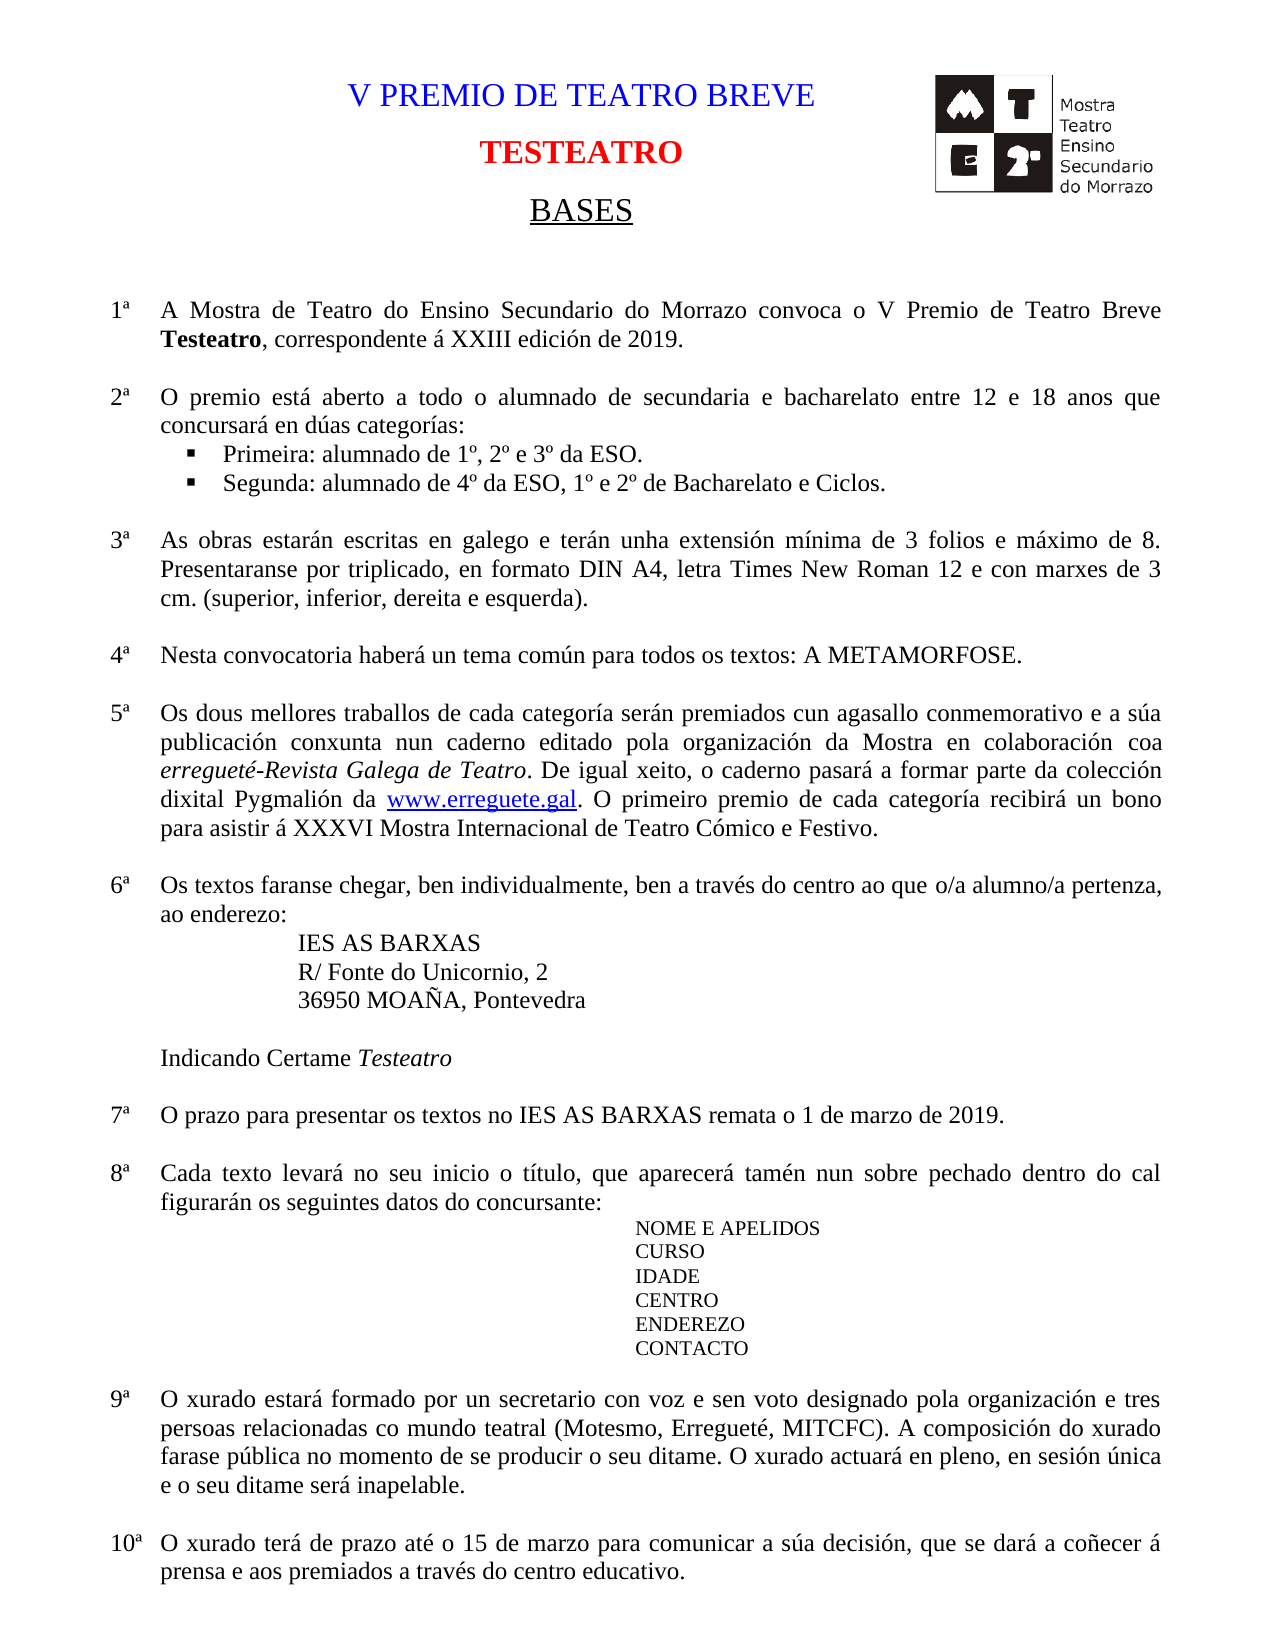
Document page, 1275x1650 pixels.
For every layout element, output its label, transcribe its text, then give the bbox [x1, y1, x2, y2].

list Nesta convocatoria haberá un tema común para todos os textos: A METAMORFOSE. [110, 640, 1162, 669]
list O prazo para presentar os textos no IES AS BARXAS remata o 1 de marzo de 2019. [110, 1100, 1162, 1129]
list Os textos faranse chegar, ben individualmente, ben a través do centro ao que o/a alumno/a pertenza, ao enderezo: [110, 870, 1162, 928]
list A Mostra de Teatro do Ensino Secundario do Morrazo convoca o V Premio de Teatro Breve Testeatro, correspondente á XXIII edición de 2019. [110, 295, 1162, 353]
list O xurado estará formado por un secretario con voz e sen voto designado pola organización e tres persoas relacionadas co mundo teatral (Motesmo, Erregueté, MITCFC). A composición do xurado farase pública no momento de se producir o seu ditame. O xurado actuará en pleno, en sesión única e o seu ditame será inapelable. [110, 1384, 1162, 1499]
text IDADE [635, 1263, 1162, 1288]
list O xurado terá de prazo até o 15 de marzo para comunicar a súa decisión, que se dará a coñecer á prensa e aos premiados a través do centro educativo. [110, 1528, 1162, 1585]
list Cada texto levará no seu inicio o título, que aparecerá tamén nun sobre pechado dentro do cal figurarán os seguintes datos do concursante: [110, 1158, 1162, 1215]
text NOME E APELIDOS [635, 1215, 1162, 1239]
text CONTACTO [635, 1336, 1162, 1360]
list R/ Fonte do Unicornio, 2 [110, 957, 1162, 985]
list IES AS BARXAS [110, 928, 1162, 957]
list Segunda: alumnado de 4º da ESO, 1º e 2º de Bacharelato e Ciclos. [185, 468, 1162, 497]
text ENDEREZO [635, 1312, 1162, 1336]
list As obras estarán escritas en galego e terán unha extensión mínima de 3 folios e máximo de 8. Presentaranse por triplicado, en formato DIN A4, letra Times New Roman 12 e con marxes de 3 cm. (superior, inferior, dereita e esquerda). [110, 525, 1162, 612]
text CENTRO [635, 1288, 1162, 1312]
picture [935, 75, 1171, 197]
list Primeira: alumnado de 1º, 2º e 3º da ESO. [185, 439, 1162, 468]
list 36950 MOAÑA, Pontevedra [110, 985, 1162, 1014]
list Os dous mellores traballos de cada categoría serán premiados cun agasallo conmemorativo e a súa publicación conxunta nun caderno editado pola organización da Mostra en colaboración coa erregueté-Revista Galega de Teatro. De igual xeito, o caderno pasará a formar parte da colección dixital Pygmalión da www.erreguete.gal. O primeiro premio de cada categoría recibirá un bono para asistir á XXXVI Mostra Internacional de Teatro Cómico e Festivo. [110, 698, 1162, 842]
text CURSO [635, 1239, 1162, 1263]
list O premio está aberto a todo o alumnado de secundaria e bacharelato entre 12 e 18 anos que concursará en dúas categorías: [110, 382, 1162, 439]
list Indicando Certame Testeatro [110, 1043, 1162, 1072]
